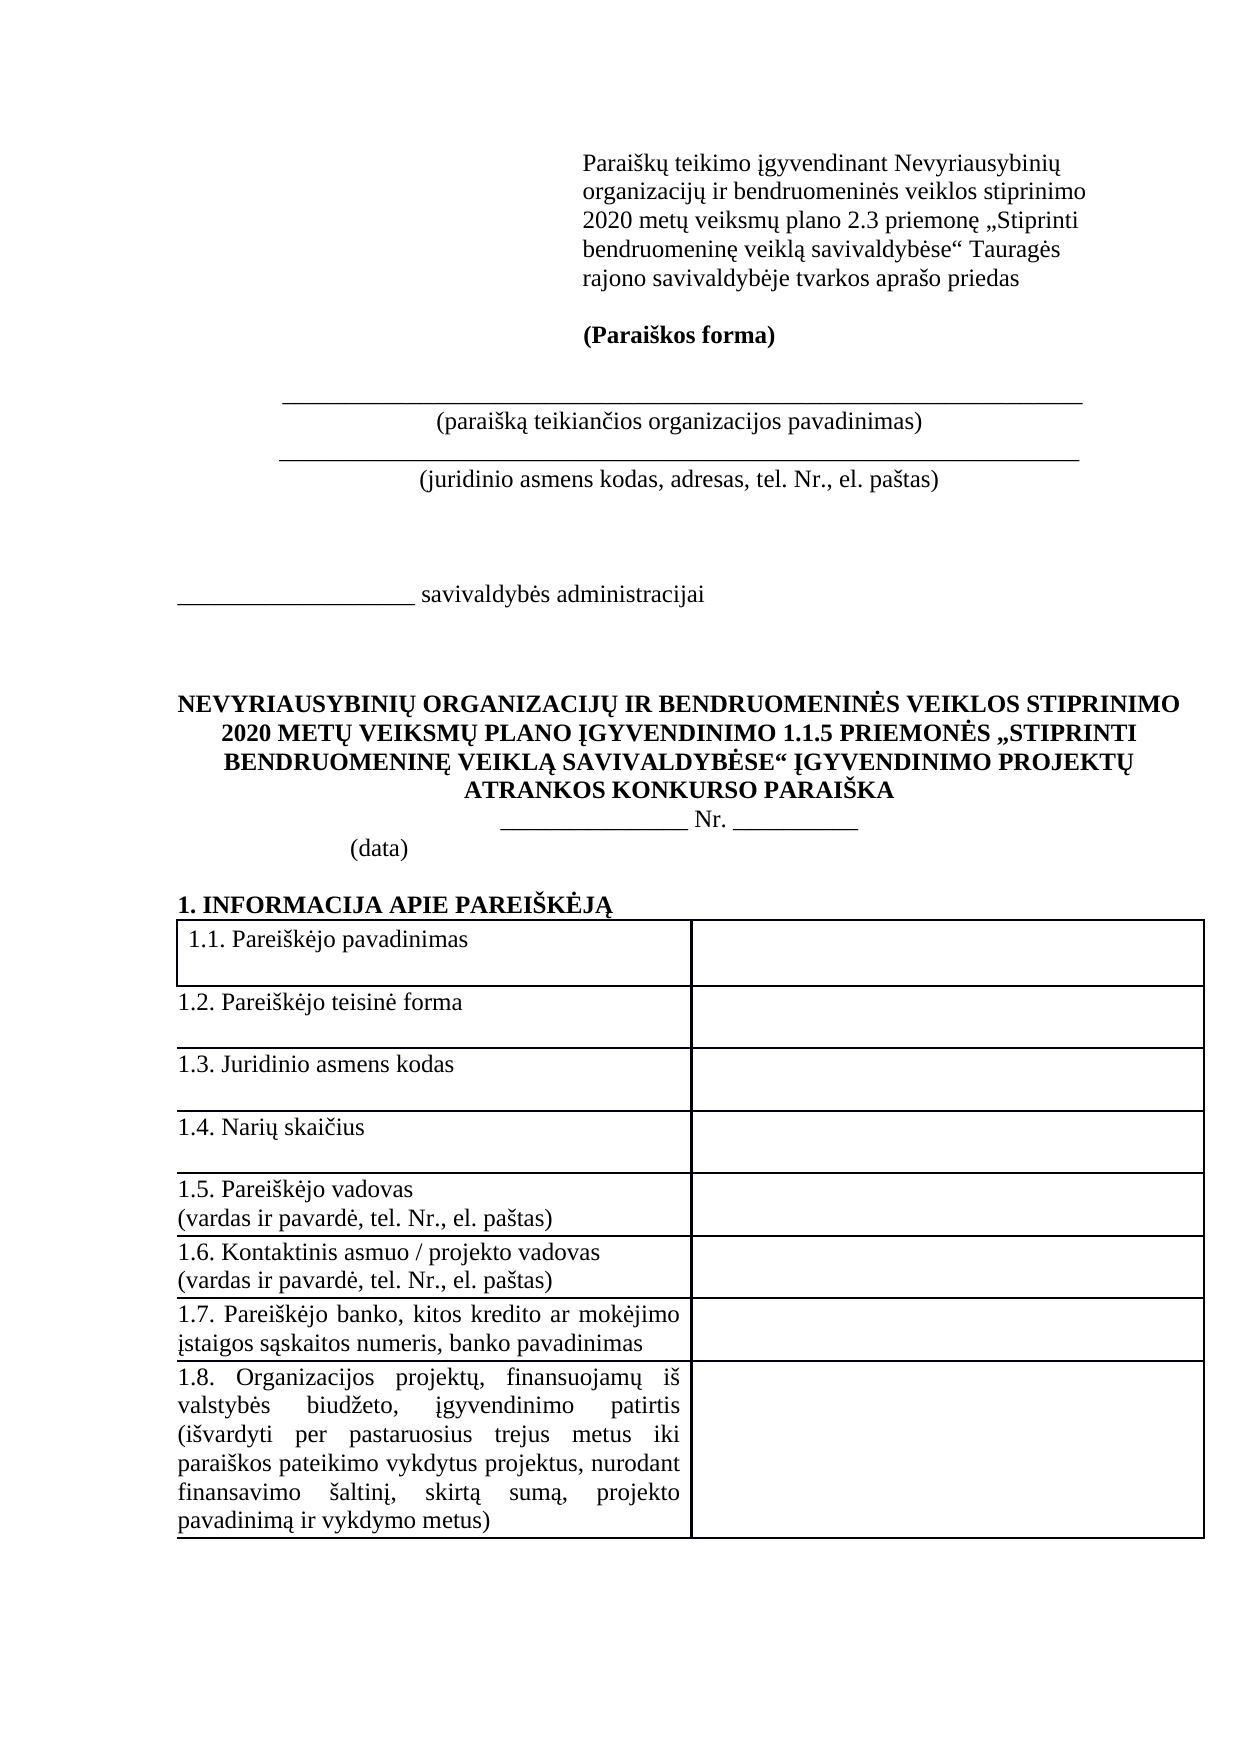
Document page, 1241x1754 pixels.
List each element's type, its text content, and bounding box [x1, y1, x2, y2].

text ________________________________________________________________ [177, 378, 1181, 406]
text ________________________________________________________________ [177, 435, 1181, 464]
text (Paraiškos forma) [177, 320, 1181, 349]
text 1. INFORMACIJA APIE PAREIŠKĖJĄ [177, 890, 1181, 919]
text organizacijų ir bendruomeninės veiklos stiprinimo [447, 176, 1181, 205]
table_cell [693, 987, 1203, 1047]
table_header [693, 921, 1203, 984]
text bendruomeninę veiklą savivaldybėse“ Tauragės [447, 234, 1181, 263]
text (juridinio asmens kodas, adresas, tel. Nr., el. paštas) [177, 464, 1181, 493]
table_cell 1.8. Organizacijos projektų, finansuojamų iš valstybės biudžeto, įgyvendinimo patirtis (išvardyti per pastaruosius trejus metus iki paraiškos pateikimo vykdytus projektus, nurodant finansavimo šaltinį, skirtą sumą, projekto pavadinimą ir vykdymo metus) [177, 1362, 690, 1537]
table_cell 1.4. Narių skaičius [177, 1112, 690, 1172]
table_cell [693, 1112, 1203, 1172]
table_cell 1.6. Kontaktinis asmuo / projekto vadovas (vardas ir pavardė, tel. Nr., el. paštas) [177, 1237, 690, 1297]
text (paraišką teikiančios organizacijos pavadinimas) [177, 406, 1181, 435]
text NEVYRIAUSYBINIŲ ORGANIZACIJŲ IR BENDRUOMENINĖS VEIKLOS STIPRINIMO 2020 METŲ VEIKSMŲ PLANO ĮGYVENDINIMO 1.1.5 PRIEMONĖS „STIPRINTI BENDRUOMENINĘ VEIKLĄ SAVIVALDYBĖSE“ ĮGYVENDINIMO PROJEKTŲ ATRANKOS KONKURSO PARAIŠKA [177, 689, 1181, 804]
table_cell 1.5. Pareiškėjo vadovas (vardas ir pavardė, tel. Nr., el. paštas) [177, 1174, 690, 1234]
text 2020 metų veiksmų plano 2.3 priemonę „Stiprinti [447, 205, 1181, 234]
table_cell [693, 1049, 1203, 1109]
text Paraiškų teikimo įgyvendinant Nevyriausybinių [447, 148, 1181, 176]
text rajono savivaldybėje tvarkos aprašo priedas [447, 263, 1181, 291]
table_cell [693, 1362, 1203, 1537]
table_cell [693, 1174, 1203, 1234]
table_cell [693, 1237, 1203, 1297]
text _______________ Nr. __________ [177, 804, 1181, 833]
table_cell [693, 1299, 1203, 1359]
table_cell 1.7. Pareiškėjo banko, kitos kredito ar mokėjimo įstaigos sąskaitos numeris, banko pavadinimas [177, 1299, 690, 1359]
table_cell 1.3. Juridinio asmens kodas [177, 1049, 690, 1109]
text (data) [177, 833, 1181, 862]
text ___________________ savivaldybės administracijai [177, 579, 1181, 608]
table_header 1.1. Pareiškėjo pavadinimas [178, 921, 690, 984]
table_cell 1.2. Pareiškėjo teisinė forma [177, 987, 690, 1047]
